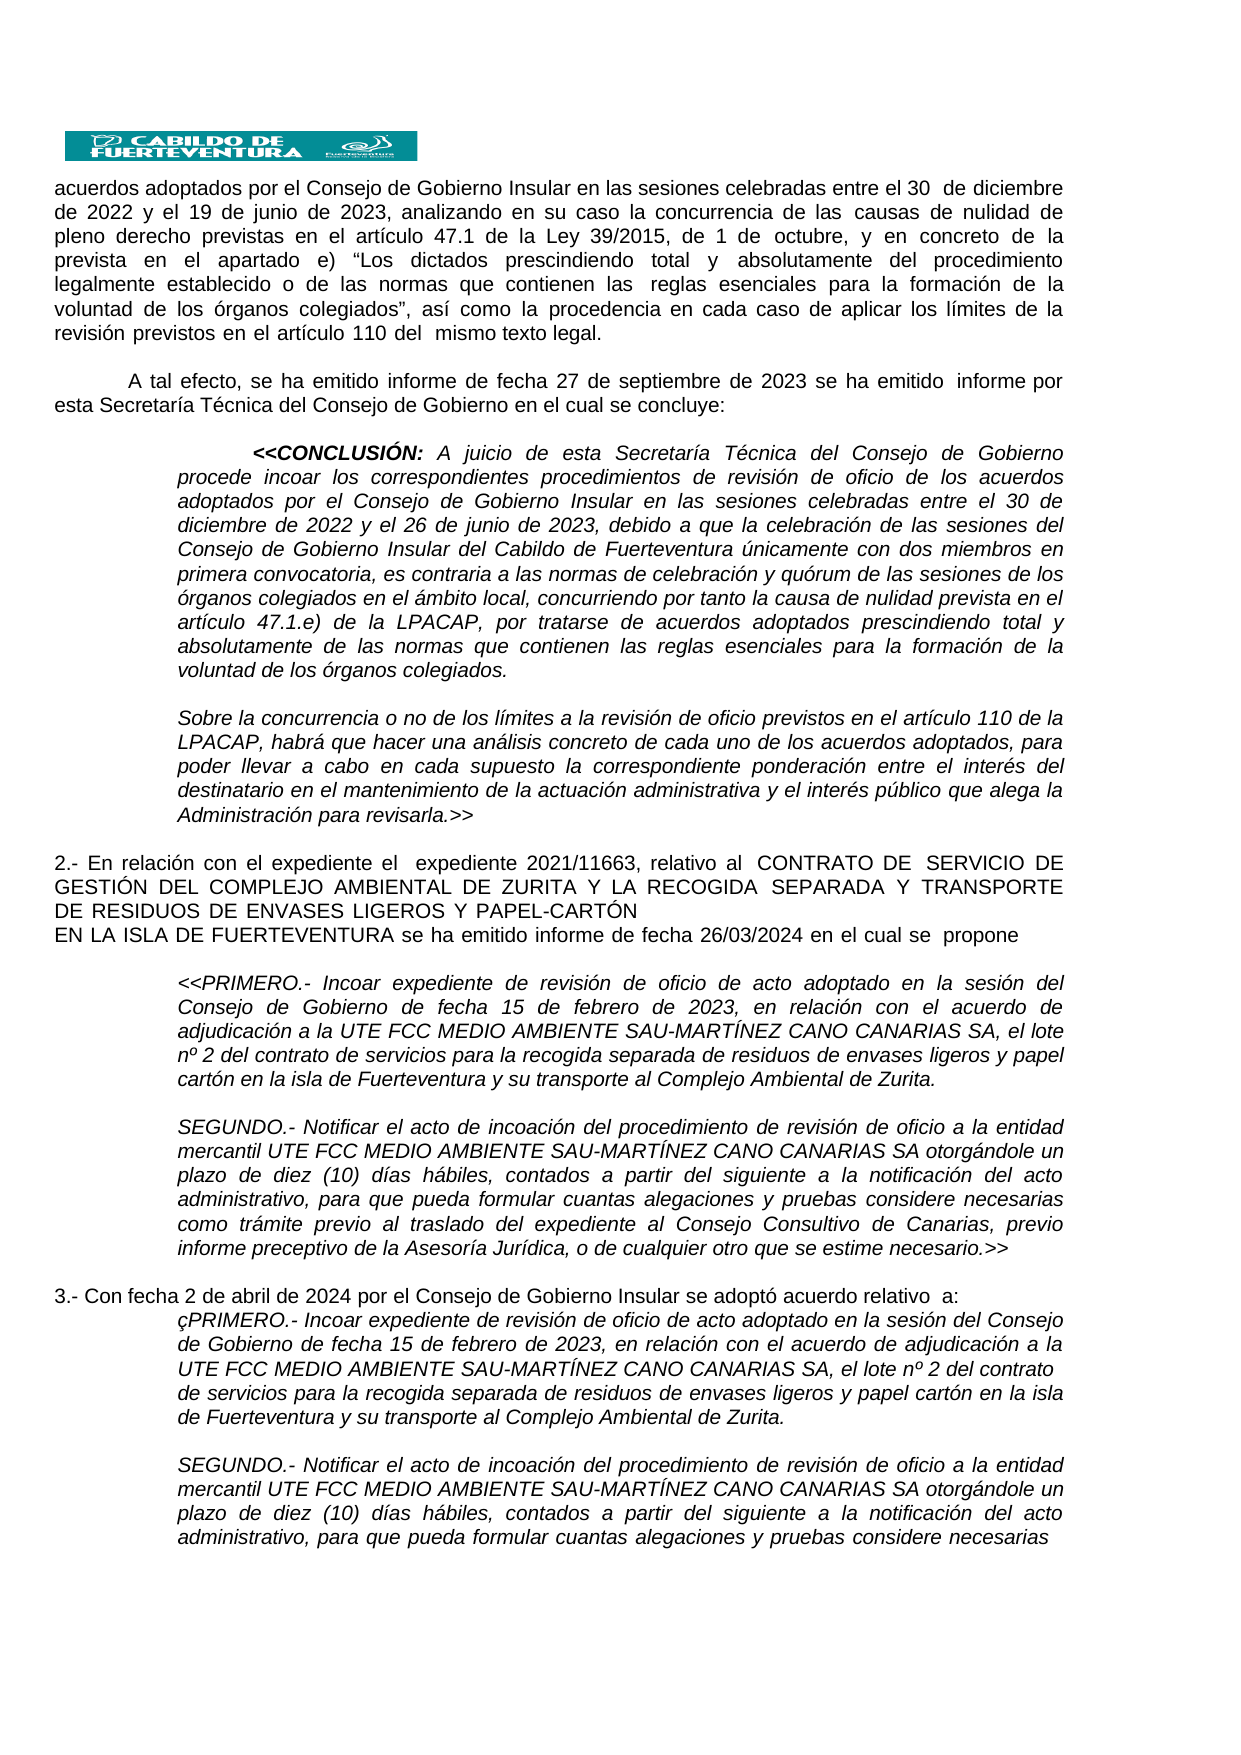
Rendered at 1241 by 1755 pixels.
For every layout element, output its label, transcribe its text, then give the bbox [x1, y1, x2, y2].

text SEGUNDO.- Notificar el acto de incoación del procedimiento de revisión de oficio a la entidad mercantil UTE FCC MEDIO AMBIENTE SAU-MARTÍNEZ CANO CANARIAS SA otorgándole un plazo de diez (10) días hábiles, contados a partir del siguiente a la notificación del acto administrativo, para que pueda formular cuantas alegaciones y pruebas considere necesarias como trámite previo al traslado del expediente al Consejo Consultivo de Canarias, previo informe preceptivo de la Asesoría Jurídica, o de cualquier otro que se estime necesario.>> [177, 1115, 1064, 1259]
text 3.- Con fecha 2 de abril de 2024 por el Consejo de Gobierno Insular se adoptó acuerdo relativo a: [54, 1284, 1064, 1308]
text Sobre la concurrencia o no de los límites a la revisión de oficio previstos en el artículo 110 de la LPACAP, habrá que hacer una análisis concreto de cada uno de los acuerdos adoptados, para poder llevar a cabo en cada supuesto la correspondiente ponderación entre el interés del destinatario en el mantenimiento de la actuación administrativa y el interés público que alega la Administración para revisarla.>> [177, 706, 1064, 826]
text EN LA ISLA DE FUERTEVENTURA se ha emitido informe de fecha 26/03/2024 en el cual se propone [54, 923, 1064, 947]
text <<CONCLUSIÓN: A juicio de esta Secretaría Técnica del Consejo de Gobierno procede incoar los correspondientes procedimientos de revisión de oficio de los acuerdos adoptados por el Consejo de Gobierno Insular en las sesiones celebradas entre el 30 de diciembre de 2022 y el 26 de junio de 2023, debido a que la celebración de las sesiones del Consejo de Gobierno Insular del Cabildo de Fuerteventura únicamente con dos miembros en primera convocatoria, es contraria a las normas de celebración y quórum de las sesiones de los órganos colegiados en el ámbito local, concurriendo por tanto la causa de nulidad prevista en el artículo 47.1.e) de la LPACAP, por tratarse de acuerdos adoptados prescindiendo total y absolutamente de las normas que contienen las reglas esenciales para la formación de la voluntad de los órganos colegiados. [177, 441, 1064, 682]
text acuerdos adoptados por el Consejo de Gobierno Insular en las sesiones celebradas entre el 30 de diciembre de 2022 y el 19 de junio de 2023, analizando en su caso la concurrencia de las causas de nulidad de pleno derecho previstas en el artículo 47.1 de la Ley 39/2015, de 1 de octubre, y en concreto de la prevista en el apartado e) “Los dictados prescindiendo total y absolutamente del procedimiento legalmente establecido o de las normas que contienen las reglas esenciales para la formación de la voluntad de los órganos colegiados”, así como la procedencia en cada caso de aplicar los límites de la revisión previstos en el artículo 110 del mismo texto legal. [54, 176, 1064, 345]
text 2.- En relación con el expediente el expediente 2021/11663, relativo al CONTRATO DE SERVICIO DE GESTIÓN DEL COMPLEJO AMBIENTAL DE ZURITA Y LA RECOGIDA SEPARADA Y TRANSPORTE DE RESIDUOS DE ENVASES LIGEROS Y PAPEL-CARTÓN [54, 850, 1064, 923]
text çPRIMERO.- Incoar expediente de revisión de oficio de acto adoptado en la sesión del Consejo de Gobierno de fecha 15 de febrero de 2023, en relación con el acuerdo de adjudicación a la UTE FCC MEDIO AMBIENTE SAU-MARTÍNEZ CANO CANARIAS SA, el lote nº 2 del contrato [177, 1308, 1064, 1380]
text SEGUNDO.- Notificar el acto de incoación del procedimiento de revisión de oficio a la entidad mercantil UTE FCC MEDIO AMBIENTE SAU-MARTÍNEZ CANO CANARIAS SA otorgándole un plazo de diez (10) días hábiles, contados a partir del siguiente a la notificación del acto administrativo, para que pueda formular cuantas alegaciones y pruebas considere necesarias [177, 1452, 1064, 1549]
text <<PRIMERO.- Incoar expediente de revisión de oficio de acto adoptado en la sesión del Consejo de Gobierno de fecha 15 de febrero de 2023, en relación con el acuerdo de adjudicación a la UTE FCC MEDIO AMBIENTE SAU-MARTÍNEZ CANO CANARIAS SA, el lote nº 2 del contrato de servicios para la recogida separada de residuos de envases ligeros y papel cartón en la isla de Fuerteventura y su transporte al Complejo Ambiental de Zurita. [177, 970, 1064, 1091]
picture [65, 131, 418, 161]
text A tal efecto, se ha emitido informe de fecha 27 de septiembre de 2023 se ha emitido informe por esta Secretaría Técnica del Consejo de Gobierno en el cual se concluye: [54, 369, 1064, 417]
text de servicios para la recogida separada de residuos de envases ligeros y papel cartón en la isla de Fuerteventura y su transporte al Complejo Ambiental de Zurita. [177, 1380, 1064, 1428]
